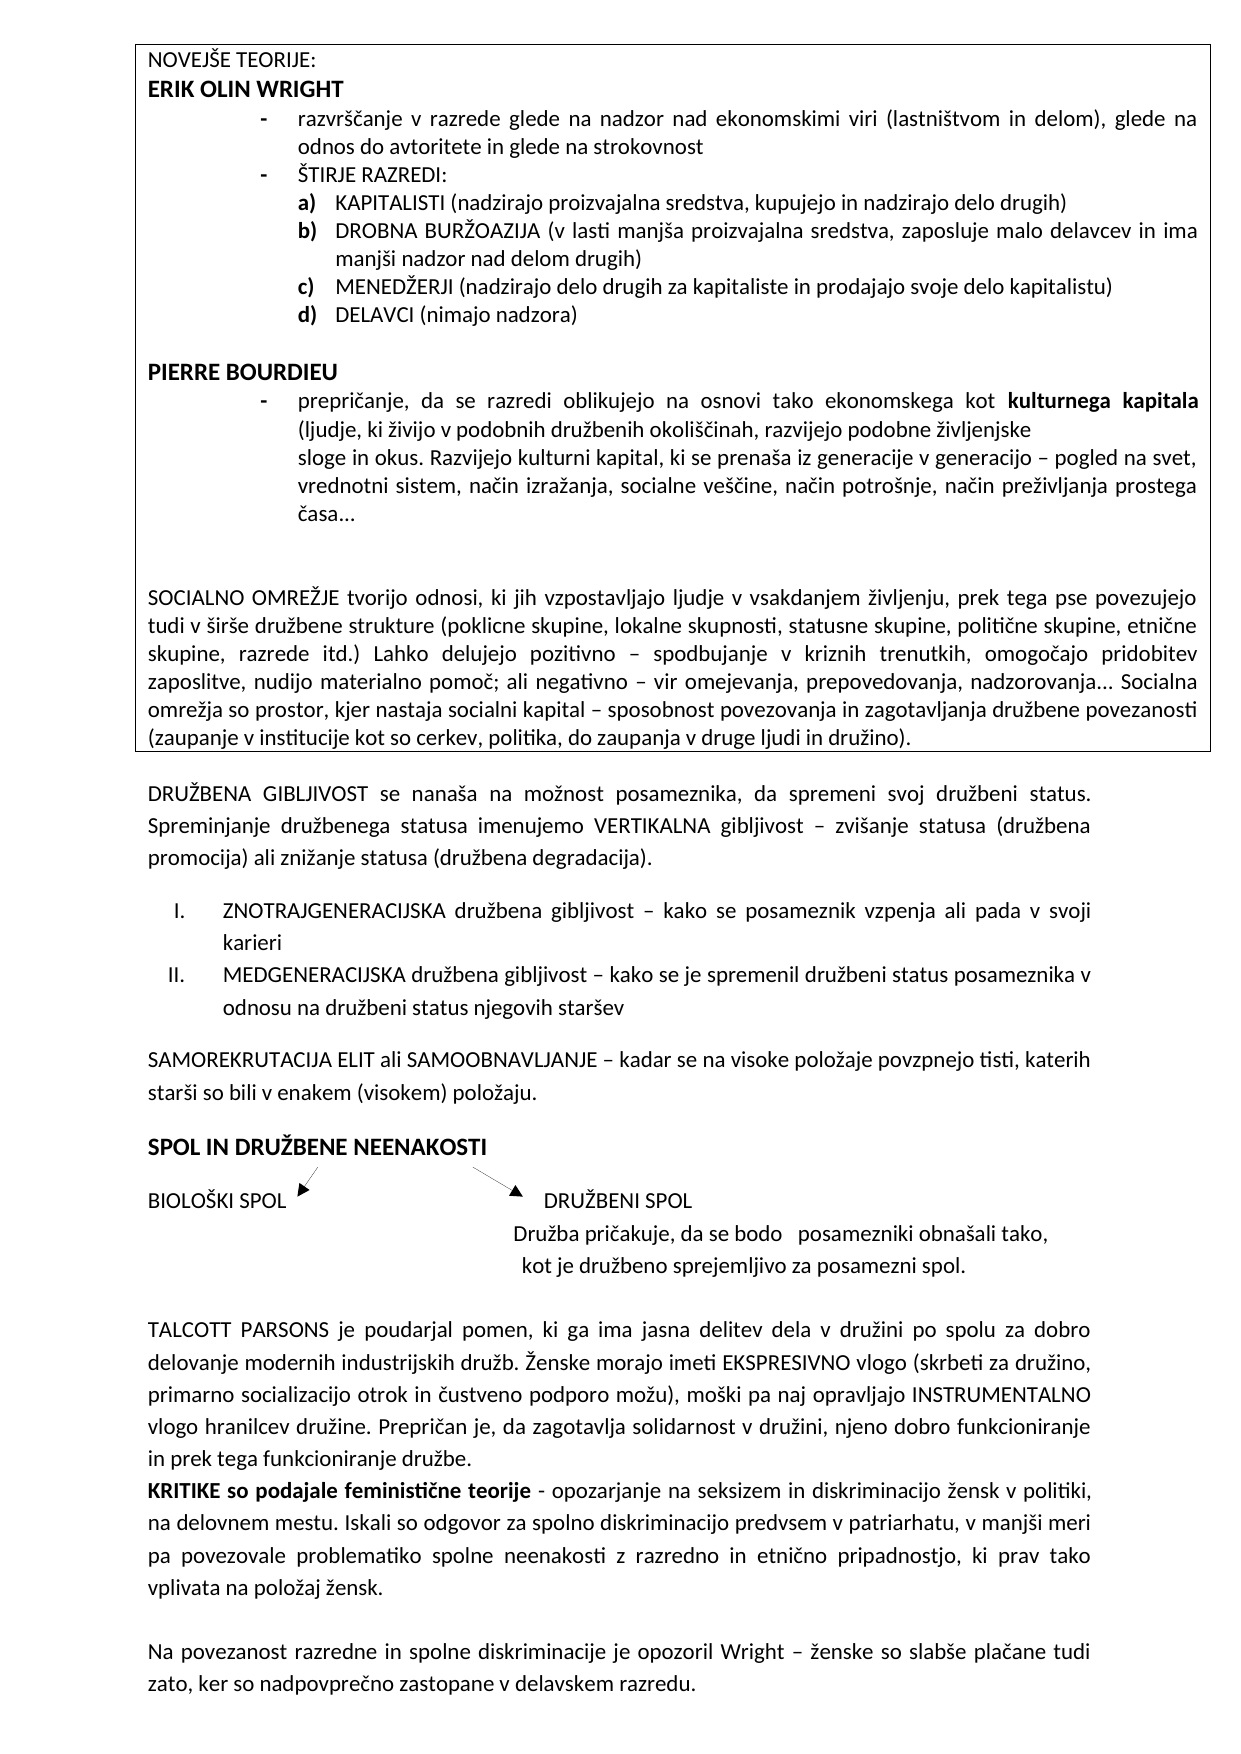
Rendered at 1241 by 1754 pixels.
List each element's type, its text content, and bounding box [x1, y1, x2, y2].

text TALCOTT PARSONS je poudarjal pomen, ki ga ima jasna delitev dela v družini po spolu za dobro delovanje modernih industrijskih družb. Ženske morajo imeti EKSPRESIVNO vlogo (skrbeti za družino, primarno socializacijo otrok in čustveno podporo možu), moški pa naj opravljajo INSTRUMENTALNO vlogo hranilcev družine. Prepričan je, da zagotavlja solidarnost v družini, njeno dobro funkcioniranje in prek tega funkcioniranje družbe. [148, 1315, 1093, 1472]
table_header NOVEJŠE TEORIJE: ERIK OLIN WRIGHT razvrščanje v razrede glede na nadzor nad ekonomskimi viri (lastništvom in delom), glede na odnos do avtoritete in glede na strokovnost ŠTIRJE RAZREDI: KAPITALISTI (nadzirajo proizvajalna sredstva, kupujejo in nadzirajo delo drugih) DROBNA BURŽOAZIJA (v lasti manjša proizvajalna sredstva, zaposluje malo delavcev in ima manjši nadzor nad delom drugih) MENEDŽERJI (nadzirajo delo drugih za kapitaliste in prodajajo svoje delo kapitalistu) DELAVCI (nimajo nadzora) PIERRE BOURDIEU prepričanje, da se razredi oblikujejo na osnovi tako ekonomskega kot kulturnega kapitala (ljudje, ki živijo v podobnih družbenih okoliščinah, razvijejo podobne življenjske sloge in okus. Razvijejo kulturni kapital, ki se prenaša iz generacije v generacijo – pogled na svet, vrednotni sistem, način izražanja, socialne veščine, način potrošnje, način preživljanja prostega časa... SOCIALNO OMREŽJE tvorijo odnosi, ki jih vzpostavljajo ljudje v vsakdanjem življenju, prek tega pse povezujejo tudi v širše družbene strukture (poklicne skupine, lokalne skupnosti, statusne skupine, politične skupine, etnične skupine, razrede itd.) Lahko delujejo pozitivno – spodbujanje v kriznih trenutkih, omogočajo pridobitev zaposlitve, nudijo materialno pomoč; ali negativno – vir omejevanja, prepovedovanja, nadzorovanja... Socialna omrežja so prostor, kjer nastaja socialni kapital – sposobnost povezovanja in zagotavljanja družbene povezanosti (zaupanje v institucije kot so cerkev, politika, do zaupanja v druge ljudi in družino). [136, 45, 1210, 751]
text Družba pričakuje, da se bodo posamezniki obnašali tako, [148, 1219, 1093, 1247]
text Na povezanost razredne in spolne diskriminacije je opozoril Wright – ženske so slabše plačane tudi zato, ker so nadpovprečno zastopane v delavskem razredu. [148, 1637, 1093, 1697]
text SPOL IN DRUŽBENE NEENAKOSTI [148, 1131, 1093, 1161]
text SAMOREKRUTACIJA ELIT ali SAMOOBNAVLJANJE – kadar se na visoke položaje povzpnejo tisti, katerih starši so bili v enakem (visokem) položaju. [148, 1046, 1093, 1106]
text kot je družbeno sprejemljivo za posamezni spol. [516, 1251, 1093, 1279]
text DRUŽBENA GIBLJIVOST se nanaša na možnost posameznika, da spremeni svoj družbeni status. Spreminjanje družbenega statusa imenujemo VERTIKALNA gibljivost – zvišanje statusa (družbena promocija) ali znižanje statusa (družbena degradacija). [148, 779, 1093, 871]
list ZNOTRAJGENERACIJSKA družbena gibljivost – kako se posameznik vzpenja ali pada v svoji karieri [185, 896, 1093, 956]
text KRITIKE so podajale feministične teorije - opozarjanje na seksizem in diskriminacijo žensk v politiki, na delovnem mestu. Iskali so odgovor za spolno diskriminacijo predvsem v patriarhatu, v manjši meri pa povezovale problematiko spolne neenakosti z razredno in etnično pripadnostjo, ki prav tako vplivata na položaj žensk. [148, 1476, 1093, 1601]
list MEDGENERACIJSKA družbena gibljivost – kako se je spremenil družbeni status posameznika v odnosu na družbeni status njegovih staršev [185, 960, 1093, 1021]
text BIOLOŠKI SPOL DRUŽBENI SPOL [148, 1187, 1093, 1215]
